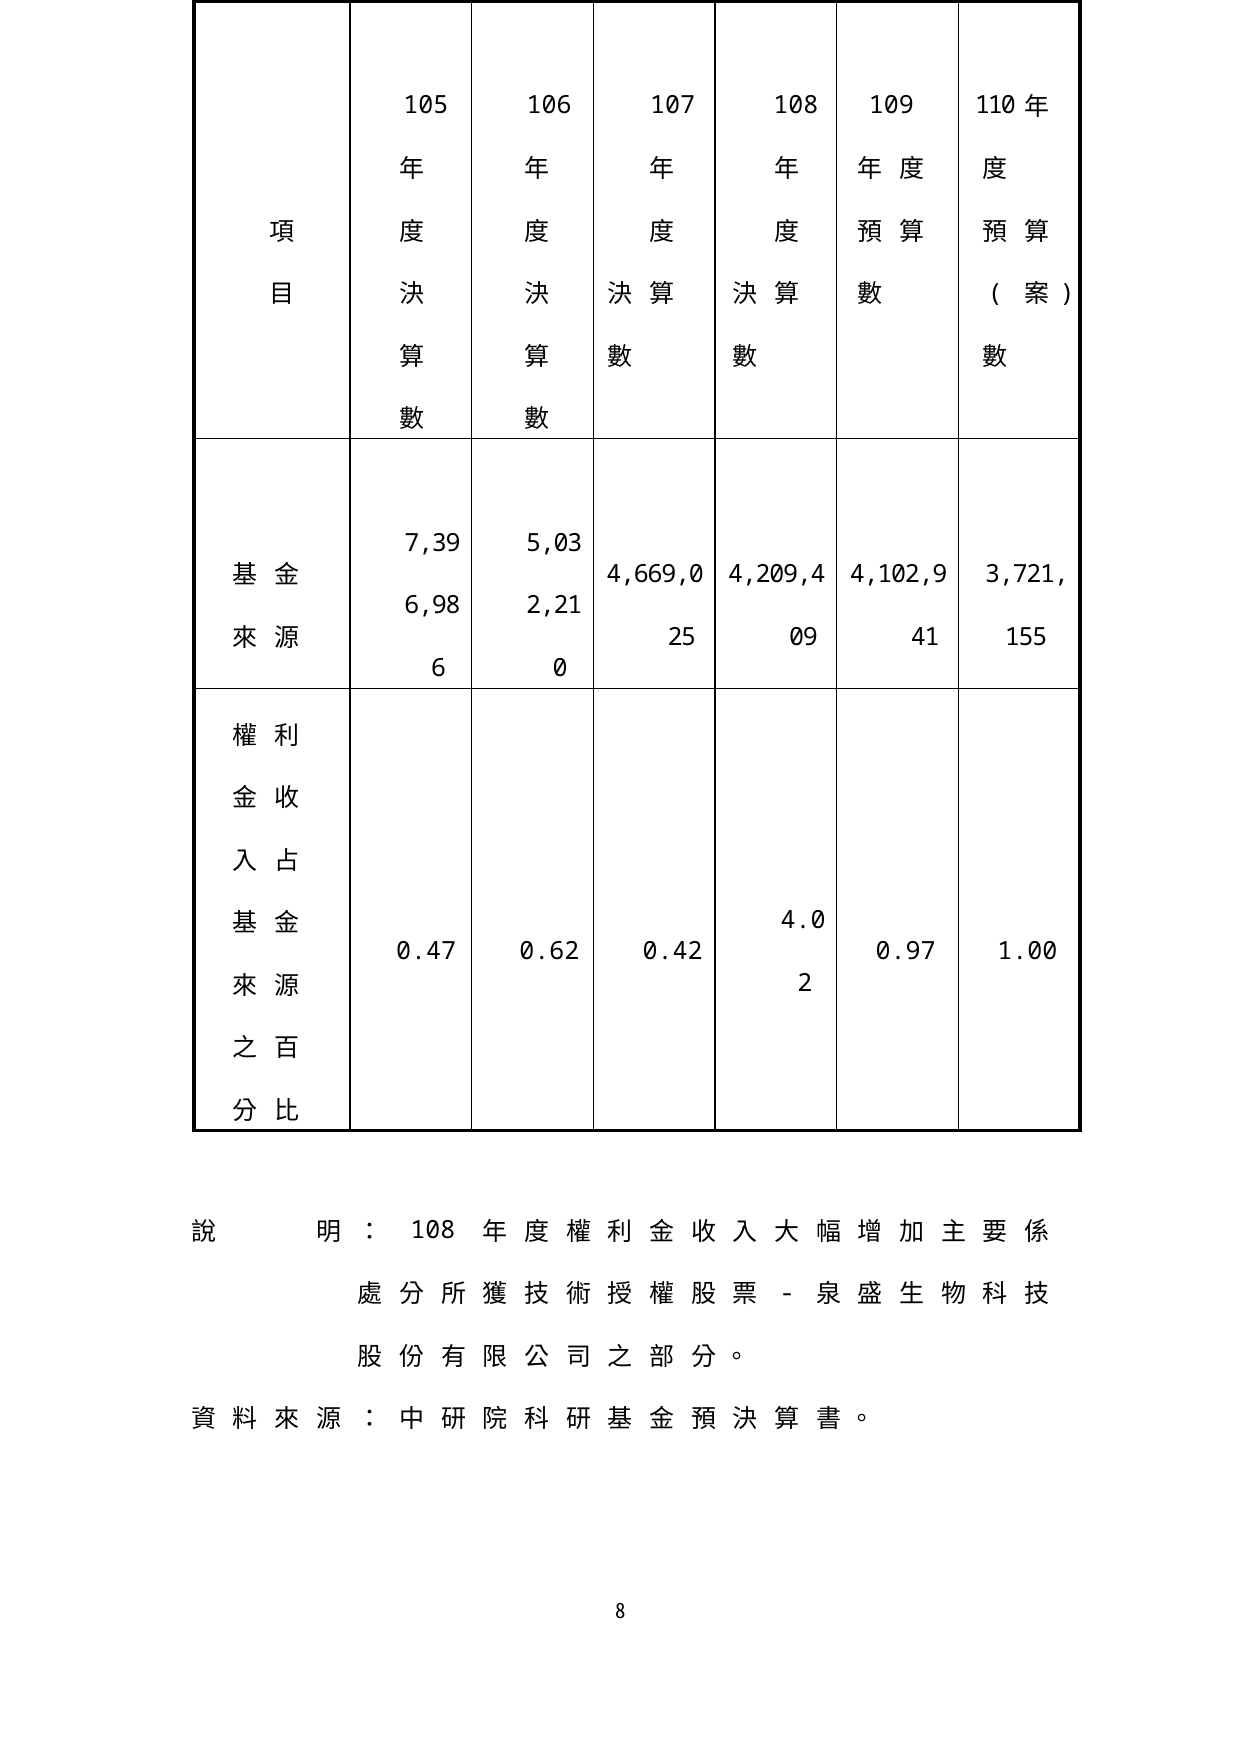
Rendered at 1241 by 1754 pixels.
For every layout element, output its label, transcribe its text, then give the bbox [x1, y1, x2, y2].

table_cell 0.97 [837, 689, 958, 1129]
table_header 106年度 決算數 [472, 3, 593, 437]
table_cell 5,032,210 [472, 439, 593, 687]
text 說 明：108年度權利金收入大幅增加主要係處分所獲技術授權股票-泉盛生物科技股份有限公司之部分。 [183, 1187, 1058, 1375]
table_header 105年度 決算數 [351, 3, 471, 437]
table_cell 3,721,155 [959, 439, 1078, 687]
table_cell 基金來源 [196, 439, 349, 687]
table_cell 0.42 [594, 689, 714, 1129]
text 資料來源：中研院科研基金預決算書。 [183, 1375, 1058, 1437]
table_cell 0.47 [351, 689, 471, 1129]
table_cell 4,669,025 [594, 439, 714, 687]
table_header 108年度 決算數 [716, 3, 836, 437]
table_cell 4.02 [716, 689, 836, 1129]
table_header 110年度 預算(案)數 [959, 3, 1078, 437]
table_header 109年度 預算數 [837, 3, 958, 437]
table_cell 0.62 [472, 689, 593, 1129]
table_cell 1.00 [959, 689, 1078, 1129]
table_cell 4,102,941 [837, 439, 958, 687]
table_header 107年度 決算數 [594, 3, 714, 437]
table_header 項 目 [196, 3, 349, 437]
table_cell 7,396,986 [351, 439, 471, 687]
table_cell 權利金收入占基金來源之百分比 [196, 689, 349, 1129]
table_cell 4,209,409 [716, 439, 836, 687]
